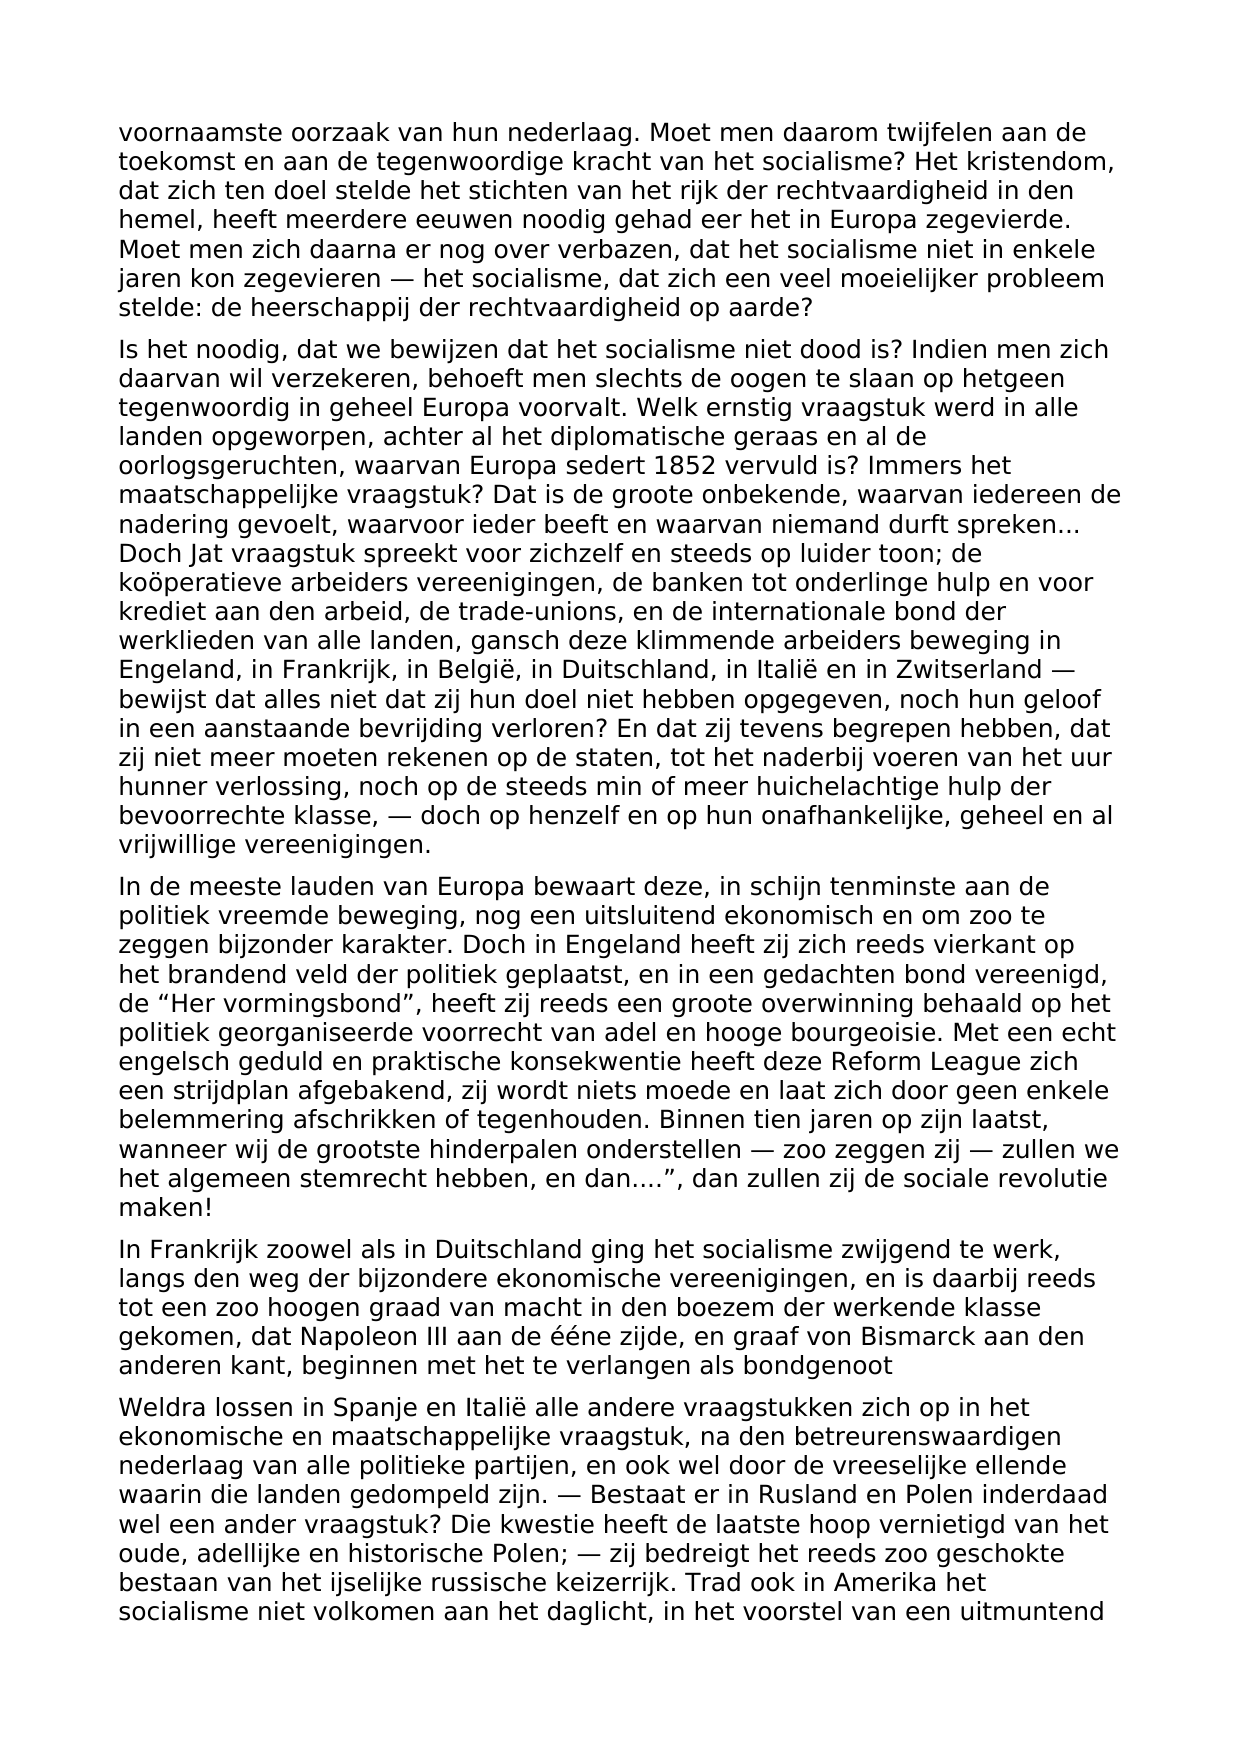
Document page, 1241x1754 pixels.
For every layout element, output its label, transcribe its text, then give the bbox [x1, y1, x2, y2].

text In de meeste lauden van Europa bewaart deze, in schijn tenminste aan de politiek vreemde beweging, nog een uitsluitend ekonomisch en om zoo te zeggen bijzonder karakter. Doch in Engeland heeft zij zich reeds vierkant op het brandend veld der politiek geplaatst, en in een gedachten bond vereenigd, de “Her vormingsbond”, heeft zij reeds een groote overwinning behaald op het politiek georganiseerde voorrecht van adel en hooge bourgeoisie. Met een echt engelsch geduld en praktische konsekwentie heeft deze Reform League zich een strijdplan afgebakend, zij wordt niets moede en laat zich door geen enkele belemmering afschrikken of tegenhouden. Binnen tien jaren op zijn laatst, wanneer wij de grootste hinderpalen onderstellen — zoo zeggen zij — zullen we het algemeen stemrecht hebben, en dan....”, dan zullen zij de sociale revolutie maken! [118, 872, 1122, 1222]
text Weldra lossen in Spanje en Italië alle andere vraagstukken zich op in het ekonomische en maatschappelijke vraagstuk, na den betreurenswaardigen nederlaag van alle politieke partijen, en ook wel door de vreeselijke ellende waarin die landen gedompeld zijn. — Bestaat er in Rusland en Polen inderdaad wel een ander vraagstuk? Die kwestie heeft de laatste hoop vernietigd van het oude, adellijke en historische Polen; — zij bedreigt het reeds zoo geschokte bestaan van het ijselijke russische keizerrijk. Trad ook in Amerika het socialisme niet volkomen aan het daglicht, in het voorstel van een uitmuntend [118, 1393, 1122, 1626]
text voornaamste oorzaak van hun nederlaag. Moet men daarom twijfelen aan de toekomst en aan de tegenwoordige kracht van het socialisme? Het kristendom, dat zich ten doel stelde het stichten van het rijk der rechtvaardigheid in den hemel, heeft meerdere eeuwen noodig gehad eer het in Europa zegevierde. Moet men zich daarna er nog over verbazen, dat het socialisme niet in enkele jaren kon zegevieren — het socialisme, dat zich een veel moeielijker probleem stelde: de heerschappij der rechtvaardigheid op aarde? [118, 118, 1122, 322]
text Is het noodig, dat we bewijzen dat het socialisme niet dood is? Indien men zich daarvan wil verzekeren, behoeft men slechts de oogen te slaan op hetgeen tegenwoordig in geheel Europa voorvalt. Welk ernstig vraagstuk werd in alle landen opgeworpen, achter al het diplomatische geraas en al de oorlogsgeruchten, waarvan Europa sedert 1852 vervuld is? Immers het maatschappelijke vraagstuk? Dat is de groote onbekende, waarvan iedereen de nadering gevoelt, waarvoor ieder beeft en waarvan niemand durft spreken... Doch Jat vraagstuk spreekt voor zichzelf en steeds op luider toon; de koöperatieve arbeiders vereenigingen, de banken tot onderlinge hulp en voor krediet aan den arbeid, de trade-unions, en de internationale bond der werklieden van alle landen, gansch deze klimmende arbeiders beweging in Engeland, in Frankrijk, in België, in Duitschland, in Italië en in Zwitserland — bewijst dat alles niet dat zij hun doel niet hebben opgegeven, noch hun geloof in een aanstaande bevrijding verloren? En dat zij tevens begrepen hebben, dat zij niet meer moeten rekenen op de staten, tot het naderbij voeren van het uur hunner verlossing, noch op de steeds min of meer huichelachtige hulp der bevoorrechte klasse, — doch op henzelf en op hun onafhankelijke, geheel en al vrijwillige vereenigingen. [118, 335, 1122, 860]
text In Frankrijk zoowel als in Duitschland ging het socialisme zwijgend te werk, langs den weg der bijzondere ekonomische vereenigingen, en is daarbij reeds tot een zoo hoogen graad van macht in den boezem der werkende klasse gekomen, dat Napoleon III aan de ééne zijde, en graaf von Bismarck aan den anderen kant, beginnen met het te verlangen als bondgenoot [118, 1235, 1122, 1381]
